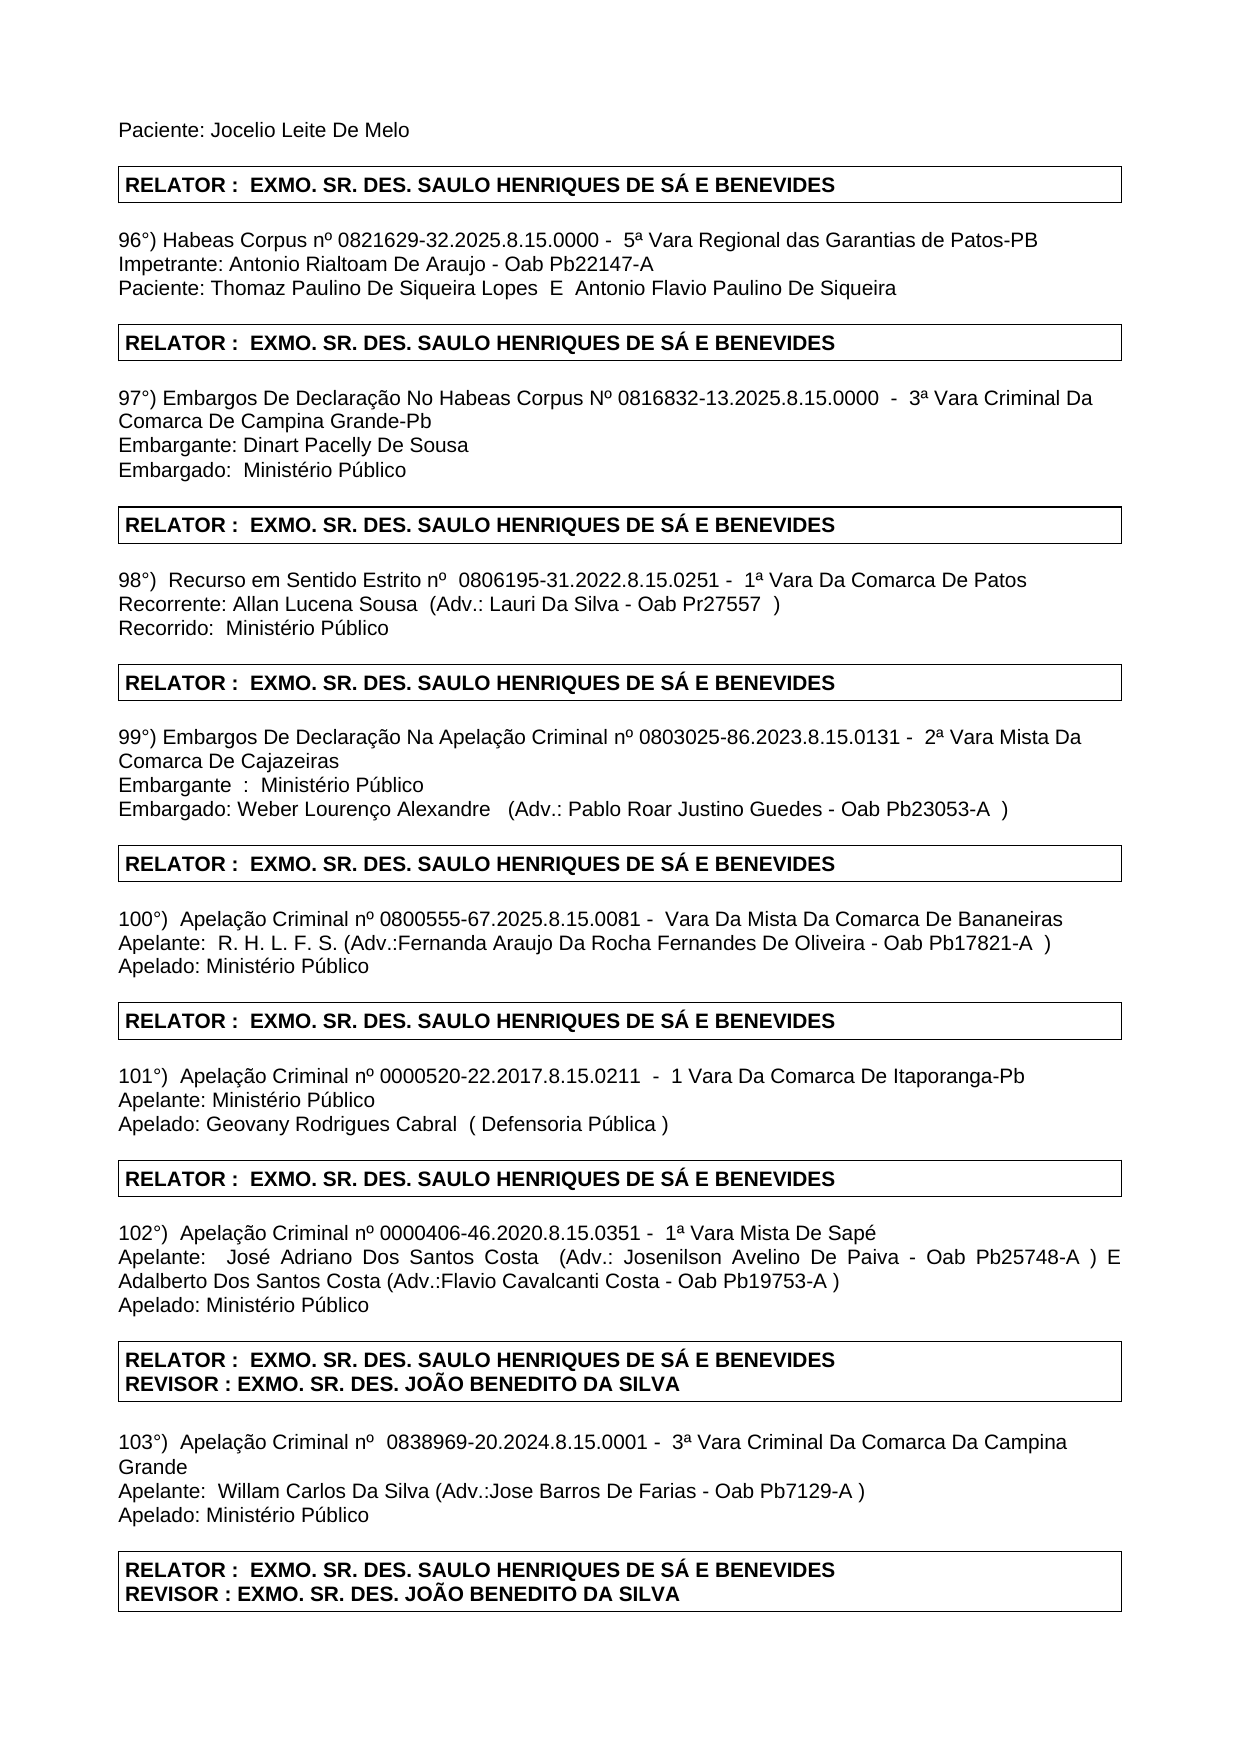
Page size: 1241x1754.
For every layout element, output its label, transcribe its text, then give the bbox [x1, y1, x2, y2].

text 98°) Recurso em Sentido Estrito nº 0806195-31.2022.8.15.0251 - 1ª Vara Da Comarca De Patos [118, 568, 1122, 592]
text Recorrido: Ministério Público [118, 616, 1122, 640]
text Paciente: Thomaz Paulino De Siqueira Lopes E Antonio Flavio Paulino De Siqueira [118, 276, 1122, 300]
text Apelante: José Adriano Dos Santos Costa (Adv.: Josenilson Avelino De Paiva - Oab Pb25748-A ) E Adalberto Dos Santos Costa (Adv.:Flavio Cavalcanti Costa - Oab Pb19753-A ) [118, 1245, 1122, 1293]
text 99°) Embargos De Declaração Na Apelação Criminal nº 0803025-86.2023.8.15.0131 - 2ª Vara Mista Da Comarca De Cajazeiras [118, 725, 1122, 773]
text Apelante: Ministério Público [118, 1088, 1122, 1112]
text Apelante: R. H. L. F. S. (Adv.:Fernanda Araujo Da Rocha Fernandes De Oliveira - Oab Pb17821-A ) [118, 930, 1122, 954]
text Paciente: Jocelio Leite De Melo [118, 118, 1122, 142]
text Embargado: Weber Lourenço Alexandre (Adv.: Pablo Roar Justino Guedes - Oab Pb23053-A ) [118, 797, 1122, 821]
text Recorrente: Allan Lucena Sousa (Adv.: Lauri Da Silva - Oab Pr27557 ) [118, 592, 1122, 616]
text Embargante: Dinart Pacelly De Sousa [118, 433, 1122, 457]
table_header RELATOR : EXMO. SR. DES. SAULO HENRIQUES DE SÁ E BENEVIDES [119, 665, 1121, 700]
text Impetrante: Antonio Rialtoam De Araujo - Oab Pb22147-A [118, 251, 1122, 275]
text Apelado: Ministério Público [118, 1293, 1122, 1317]
table_header RELATOR : EXMO. SR. DES. SAULO HENRIQUES DE SÁ E BENEVIDES REVISOR : EXMO. SR. DES. JOÃO BENEDITO DA SILVA [119, 1342, 1121, 1401]
text Embargante : Ministério Público [118, 773, 1122, 797]
table_header RELATOR : EXMO. SR. DES. SAULO HENRIQUES DE SÁ E BENEVIDES [119, 1161, 1121, 1196]
table_header RELATOR : EXMO. SR. DES. SAULO HENRIQUES DE SÁ E BENEVIDES [119, 1003, 1121, 1039]
table_header RELATOR : EXMO. SR. DES. SAULO HENRIQUES DE SÁ E BENEVIDES [119, 508, 1121, 543]
text Apelado: Geovany Rodrigues Cabral ( Defensoria Pública ) [118, 1112, 1122, 1136]
table_header RELATOR : EXMO. SR. DES. SAULO HENRIQUES DE SÁ E BENEVIDES [119, 325, 1121, 360]
table_header RELATOR : EXMO. SR. DES. SAULO HENRIQUES DE SÁ E BENEVIDES [119, 167, 1121, 202]
text Apelado: Ministério Público [118, 954, 1122, 978]
table_header RELATOR : EXMO. SR. DES. SAULO HENRIQUES DE SÁ E BENEVIDES REVISOR : EXMO. SR. DES. JOÃO BENEDITO DA SILVA [119, 1552, 1121, 1611]
text 101°) Apelação Criminal nº 0000520-22.2017.8.15.0211 - 1 Vara Da Comarca De Itaporanga-Pb [118, 1064, 1122, 1088]
text 102°) Apelação Criminal nº 0000406-46.2020.8.15.0351 - 1ª Vara Mista De Sapé [118, 1221, 1122, 1245]
table_header RELATOR : EXMO. SR. DES. SAULO HENRIQUES DE SÁ E BENEVIDES [119, 846, 1121, 881]
text Apelado: Ministério Público [118, 1503, 1122, 1527]
text 103°) Apelação Criminal nº 0838969-20.2024.8.15.0001 - 3ª Vara Criminal Da Comarca Da Campina Grande [118, 1426, 1122, 1479]
text Apelante: Willam Carlos Da Silva (Adv.:Jose Barros De Farias - Oab Pb7129-A ) [118, 1479, 1122, 1503]
text 100°) Apelação Criminal nº 0800555-67.2025.8.15.0081 - Vara Da Mista Da Comarca De Bananeiras [118, 906, 1122, 930]
text 97°) Embargos De Declaração No Habeas Corpus Nº 0816832-13.2025.8.15.0000 - 3ª Vara Criminal Da Comarca De Campina Grande-Pb [118, 385, 1122, 433]
text 96°) Habeas Corpus nº 0821629-32.2025.8.15.0000 - 5ª Vara Regional das Garantias de Patos-PB [118, 227, 1122, 251]
text Embargado: Ministério Público [118, 458, 1122, 482]
